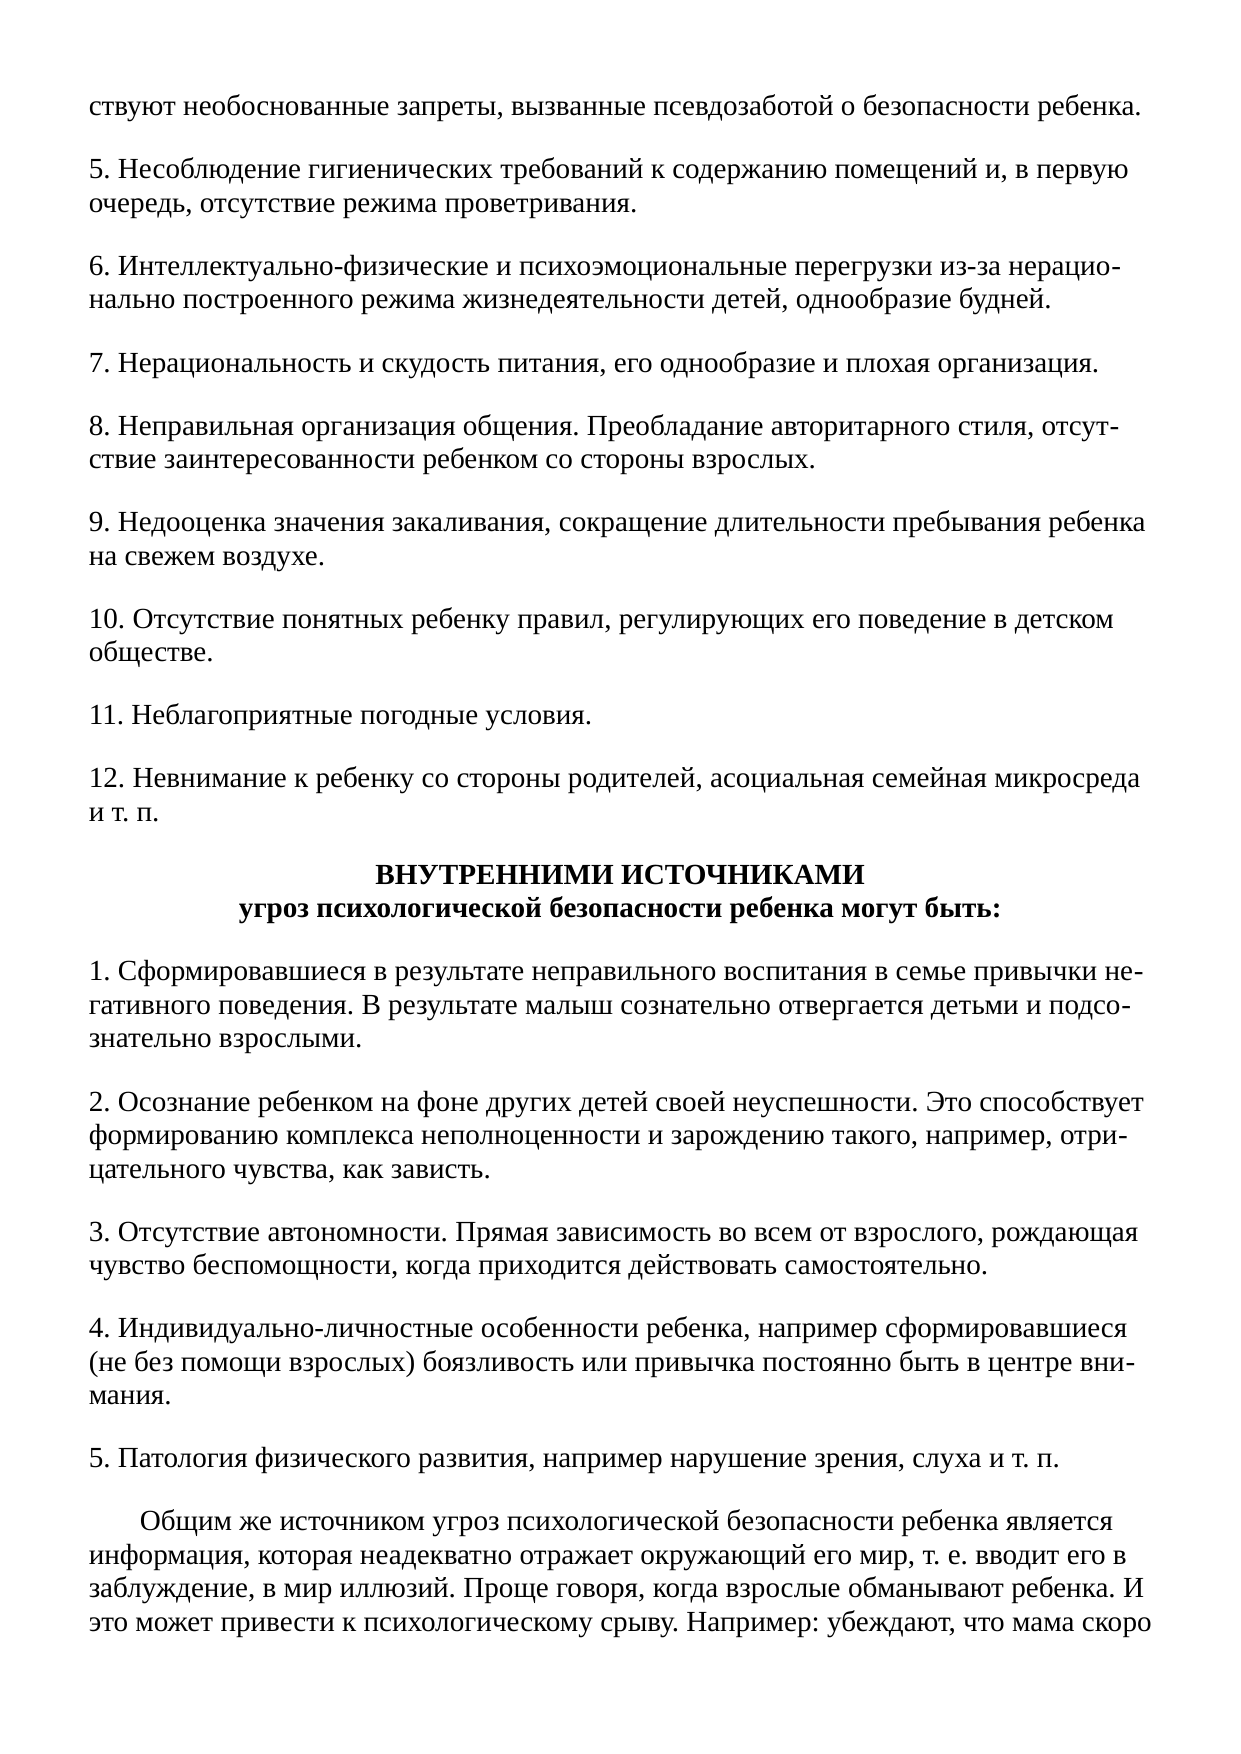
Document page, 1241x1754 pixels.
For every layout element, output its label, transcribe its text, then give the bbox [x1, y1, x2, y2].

text 5. Патология физического развития, например нарушение зрения, слуха и т. п. [88, 1440, 1152, 1474]
text 6. Интеллектуально-физические и психоэмоциональные перегрузки из-за нерацио­нально построенного режима жизнедеятельности детей, однообразие будней. [88, 248, 1152, 315]
text 3. Отсутствие автономности. Прямая зависимость во всем от взрослого, рождающая чувство беспомощности, когда приходится действовать самостоятельно. [88, 1214, 1152, 1281]
text 4. Индивидуально-личностные особенности ребенка, например сформировавшиеся (не без помощи взрослых) боязливость или привычка постоянно быть в центре вни­мания. [88, 1310, 1152, 1411]
text Общим же источником угроз психологической безопасности ребенка является информация, которая неадекватно отражает окружающий его мир, т. е. вводит его в заблуждение, в мир иллюзий. Проще говоря, когда взрослые обманывают ребенка. И это может привести к психологическому срыву. Например: убеждают, что мама ско­ро [88, 1503, 1152, 1638]
text ВНУТРЕННИМИ ИСТОЧНИКАМИ угроз психологической безопасности ре­бенка могут быть: [88, 857, 1152, 924]
text 7. Нерациональность и скудость питания, его однообразие и плохая организация. [88, 345, 1152, 378]
text 10. Отсутствие понятных ребенку правил, регулирующих его поведение в детском обществе. [88, 601, 1152, 668]
text 5. Несоблюдение гигиенических требований к содержанию помещений и, в первую очередь, отсутствие режима проветривания. [88, 152, 1152, 219]
text 8. Неправильная организация общения. Преобладание авторитарного стиля, отсут­ствие заинтересованности ребенком со стороны взрослых. [88, 408, 1152, 475]
text 2. Осознание ребенком на фоне других детей своей неуспешности. Это способствует формированию комплекса неполноценности и зарождению такого, например, отри­цательного чувства, как зависть. [88, 1084, 1152, 1184]
text 11. Неблагоприятные погодные условия. [88, 697, 1152, 731]
text 9. Недооценка значения закаливания, сокращение длительности пребывания ребенка на свежем воздухе. [88, 504, 1152, 571]
text ствуют необоснованные запреты, вызванные псевдозаботой о безопасности ребенка. [88, 88, 1152, 122]
text 12. Невнимание к ребенку со стороны родителей, асоциальная семейная микросреда и т. п. [88, 760, 1152, 827]
text 1. Сформировавшиеся в результате неправильного воспитания в семье привычки не­гативного поведения. В результате малыш сознательно отвергается детьми и подсо­знательно взрослыми. [88, 953, 1152, 1054]
